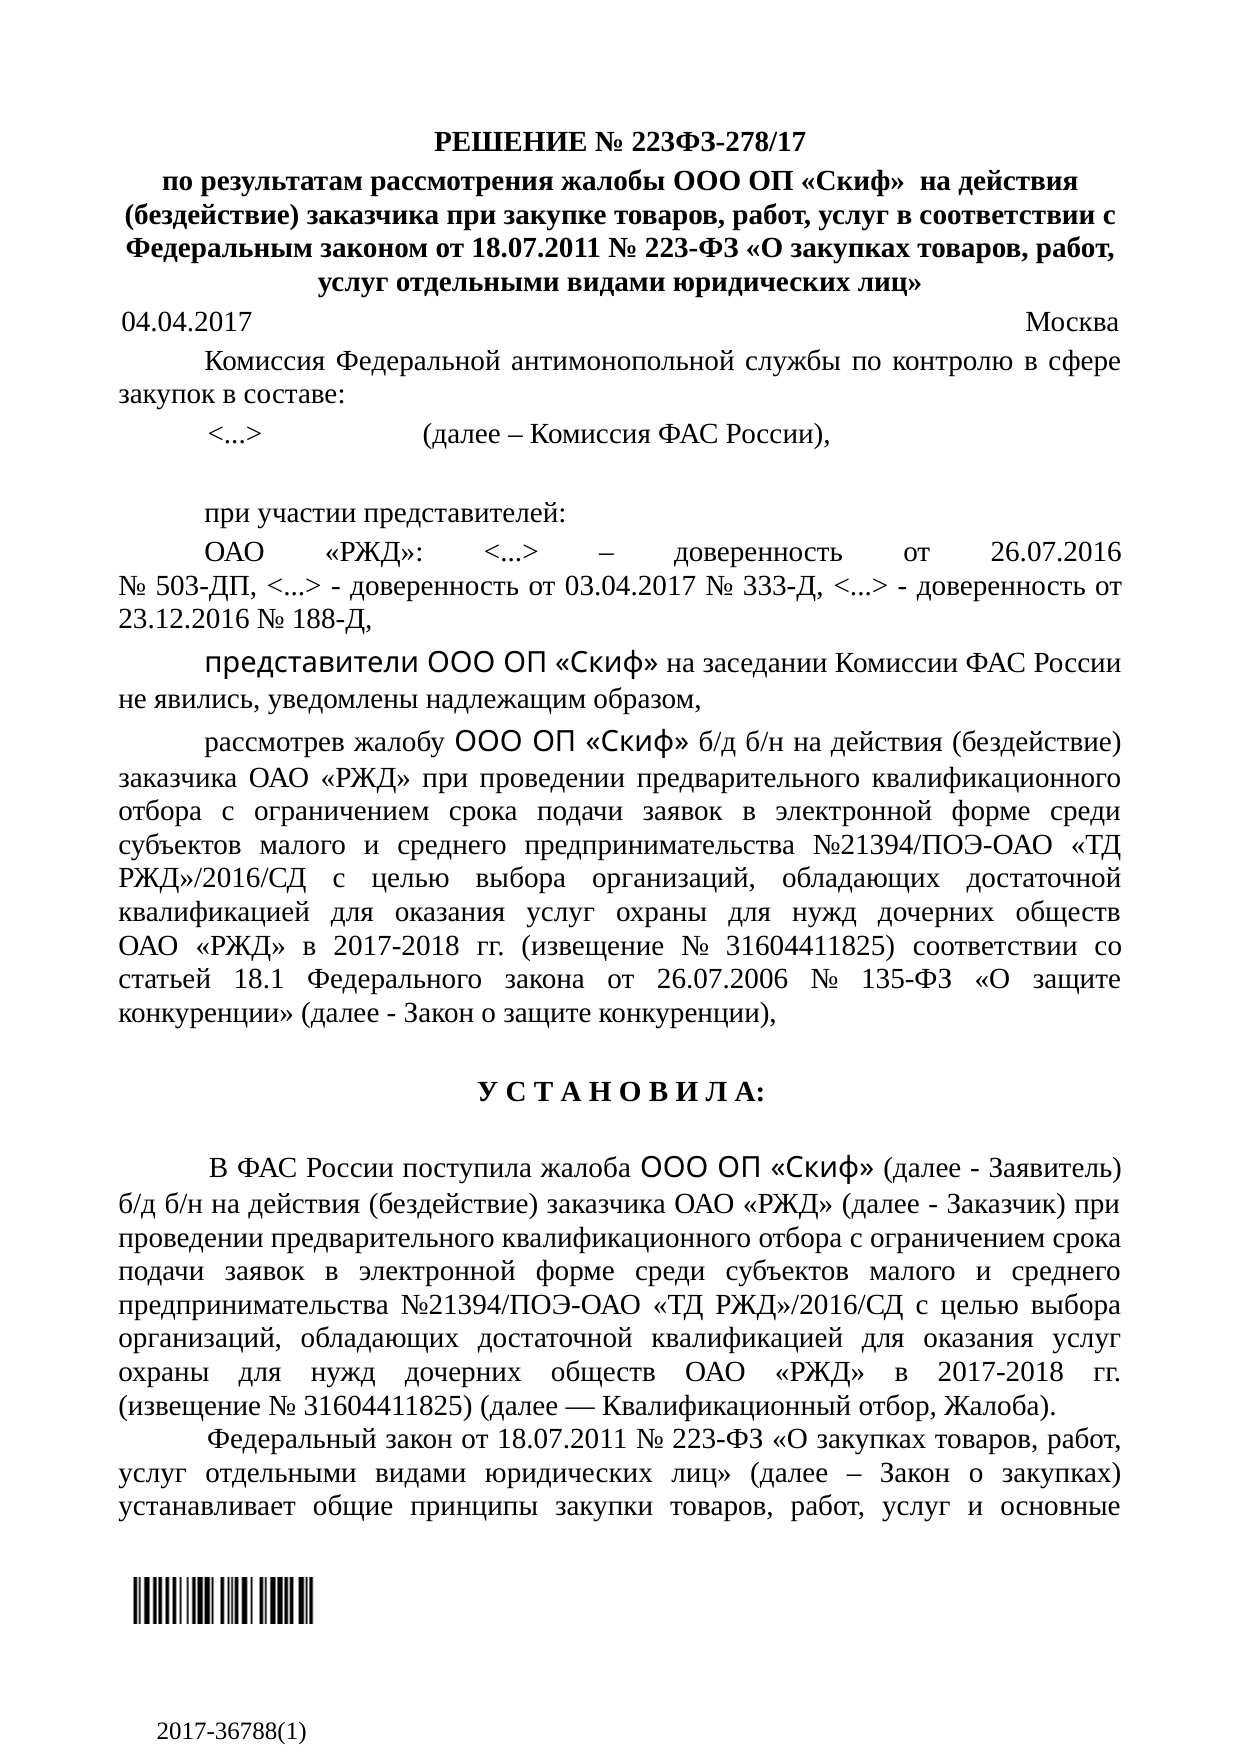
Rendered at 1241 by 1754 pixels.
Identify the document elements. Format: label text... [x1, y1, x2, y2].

text В ФАС России поступила жалоба ООО ОП «Скиф» (далее - Заявитель) б/д б/н на действия (бездействие) заказчика ОАО «РЖД» (далее - Заказчик) при проведении предварительного квалификационного отбора с ограничением срока подачи заявок в электронной форме среди субъектов малого и среднего предпринимательства №21394/ПОЭ-ОАО «ТД РЖД»/2016/СД с целью выбора организаций, обладающих достаточной квалификацией для оказания услуг охраны для нужд дочерних обществ ОАО «РЖД» в 2017-2018 гг. (извещение № 31604411825) (далее — Квалификационный отбор, Жалоба). [118, 1147, 1122, 1421]
text Комиссия Федеральной антимонопольной службы по контролю в сфере закупок в составе: [118, 343, 1122, 410]
text ОАО «РЖД»: <...> – доверенность от 26.07.2016 № 503-ДП, <...> - доверенность от 03.04.2017 № 333-Д, <...> - доверенность от 23.12.2016 № 188-Д, [118, 534, 1122, 635]
text Федеральный закон от 18.07.2011 № 223-ФЗ «О закупках товаров, работ, услуг отдельными видами юридических лиц» (далее – Закон о закупках) устанавливает общие принципы закупки товаров, работ, услуг и основные [118, 1421, 1122, 1522]
picture [118, 1577, 331, 1624]
text РЕШЕНИЕ № 223ФЗ-278/17 [118, 124, 1122, 158]
text при участии представителей: [118, 495, 1122, 529]
text по результатам рассмотрения жалобы ООО ОП «Скиф» на действия (бездействие) заказчика при закупке товаров, работ, услуг в соответствии с Федеральным законом от 18.07.2011 № 223-ФЗ «О закупках товаров, работ, услуг отдельными видами юридических лиц» [118, 163, 1122, 298]
text рассмотрев жалобу ООО ОП «Скиф» б/д б/н на действия (бездействие) заказчика ОАО «РЖД» при проведении предварительного квалификационного отбора с ограничением срока подачи заявок в электронной форме среди субъектов малого и среднего предпринимательства №21394/ПОЭ-ОАО «ТД РЖД»/2016/СД с целью выбора организаций, обладающих достаточной квалификацией для оказания услуг охраны для нужд дочерних обществ ОАО «РЖД» в 2017-2018 гг. (извещение № 31604411825) соответствии со статьей 18.1 Федерального закона от 26.07.2006 № 135-ФЗ «О защите конкуренции» (далее - Закон о защите конкуренции), [118, 720, 1122, 1028]
text 04.04.2017 Москва [118, 304, 1122, 337]
text представители ООО ОП «Скиф» на заседании Комиссии ФАС России не явились, уведомлены надлежащим образом, [118, 641, 1122, 714]
text <...> (далее – Комиссия ФАС России), [118, 416, 1122, 450]
text У С Т А Н О В И Л А: [118, 1074, 1122, 1107]
